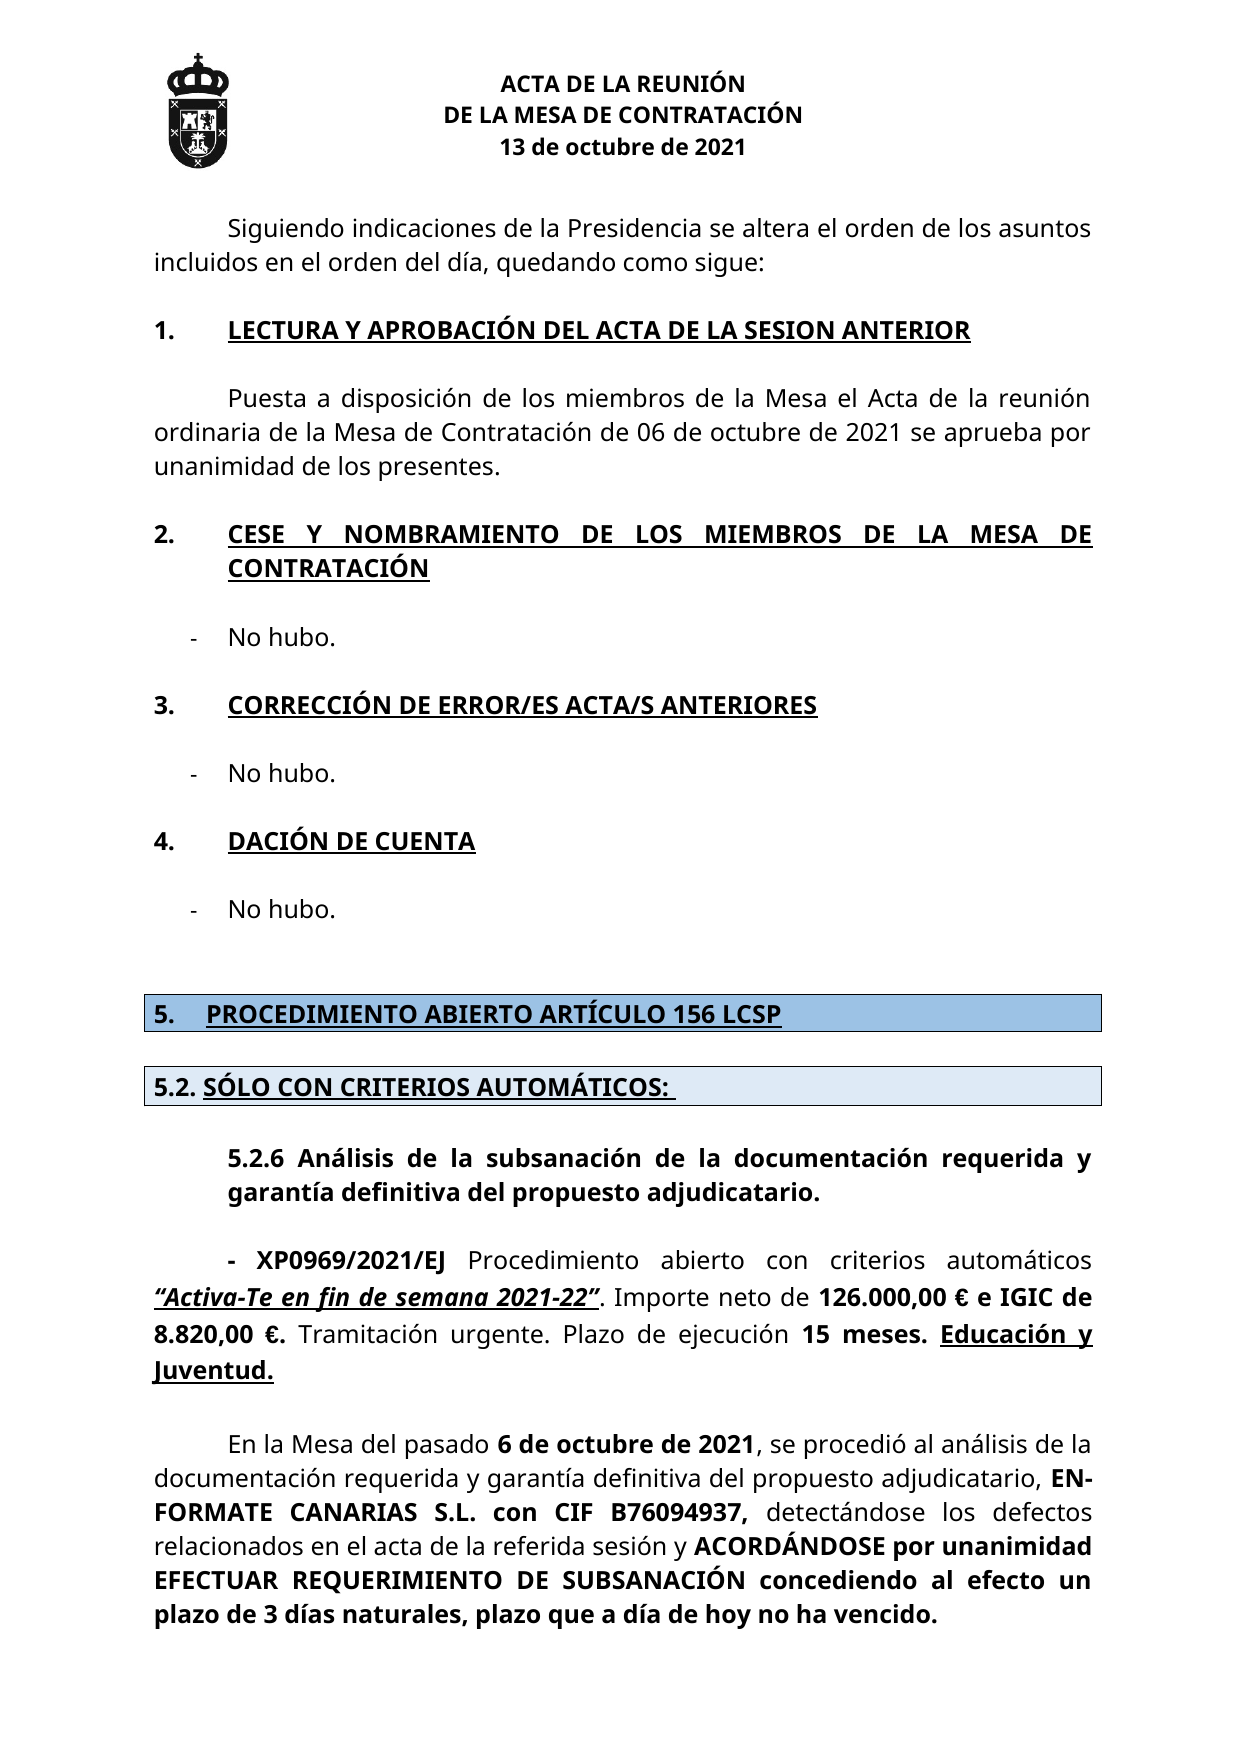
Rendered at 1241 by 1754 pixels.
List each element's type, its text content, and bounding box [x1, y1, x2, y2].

list No hubo. [183, 619, 1093, 653]
subtitle CORRECCIÓN DE ERROR/ES ACTA/S ANTERIORES [153, 687, 1093, 721]
subtitle DACIÓN DE CUENTA [153, 823, 1093, 858]
text 5.2.6 Análisis de la subsanación de la documentación requerida y garantía definitiva del propuesto adjudicatario. [227, 1141, 1093, 1209]
subtitle CESE Y NOMBRAMIENTO DE LOS MIEMBROS DE LA MESA DE CONTRATACIÓN [153, 517, 1093, 585]
text 5.2. SÓLO CON CRITERIOS AUTOMÁTICOS: [145, 1067, 1101, 1105]
text Puesta a disposición de los miembros de la Mesa el Acta de la reunión ordinaria de la Mesa de Contratación de 06 de octubre de 2021 se aprueba por unanimidad de los presentes. [153, 381, 1093, 483]
subtitle PROCEDIMIENTO ABIERTO ARTÍCULO 156 LCSP [145, 995, 1101, 1031]
text - XP0969/2021/EJ Procedimiento abierto con criterios automáticos “Activa-Te en fin de semana 2021-22”. Importe neto de 126.000,00 € e IGIC de 8.820,00 €. Tramitación urgente. Plazo de ejecución 15 meses. Educación y Juventud. [153, 1243, 1093, 1387]
picture [164, 50, 231, 171]
subtitle LECTURA Y APROBACIÓN DEL ACTA DE LA SESION ANTERIOR [153, 313, 1093, 347]
text En la Mesa del pasado 6 de octubre de 2021, se procedió al análisis de la documentación requerida y garantía definitiva del propuesto adjudicatario, EN-FORMATE CANARIAS S.L. con CIF B76094937, detectándose los defectos relacionados en el acta de la referida sesión y ACORDÁNDOSE por unanimidad EFECTUAR REQUERIMIENTO DE SUBSANACIÓN concediendo al efecto un plazo de 3 días naturales, plazo que a día de hoy no ha vencido. [153, 1427, 1093, 1631]
list No hubo. [183, 755, 1093, 789]
list No hubo. [183, 892, 1093, 926]
text Siguiendo indicaciones de la Presidencia se altera el orden de los asuntos incluidos en el orden del día, quedando como sigue: [153, 210, 1093, 278]
